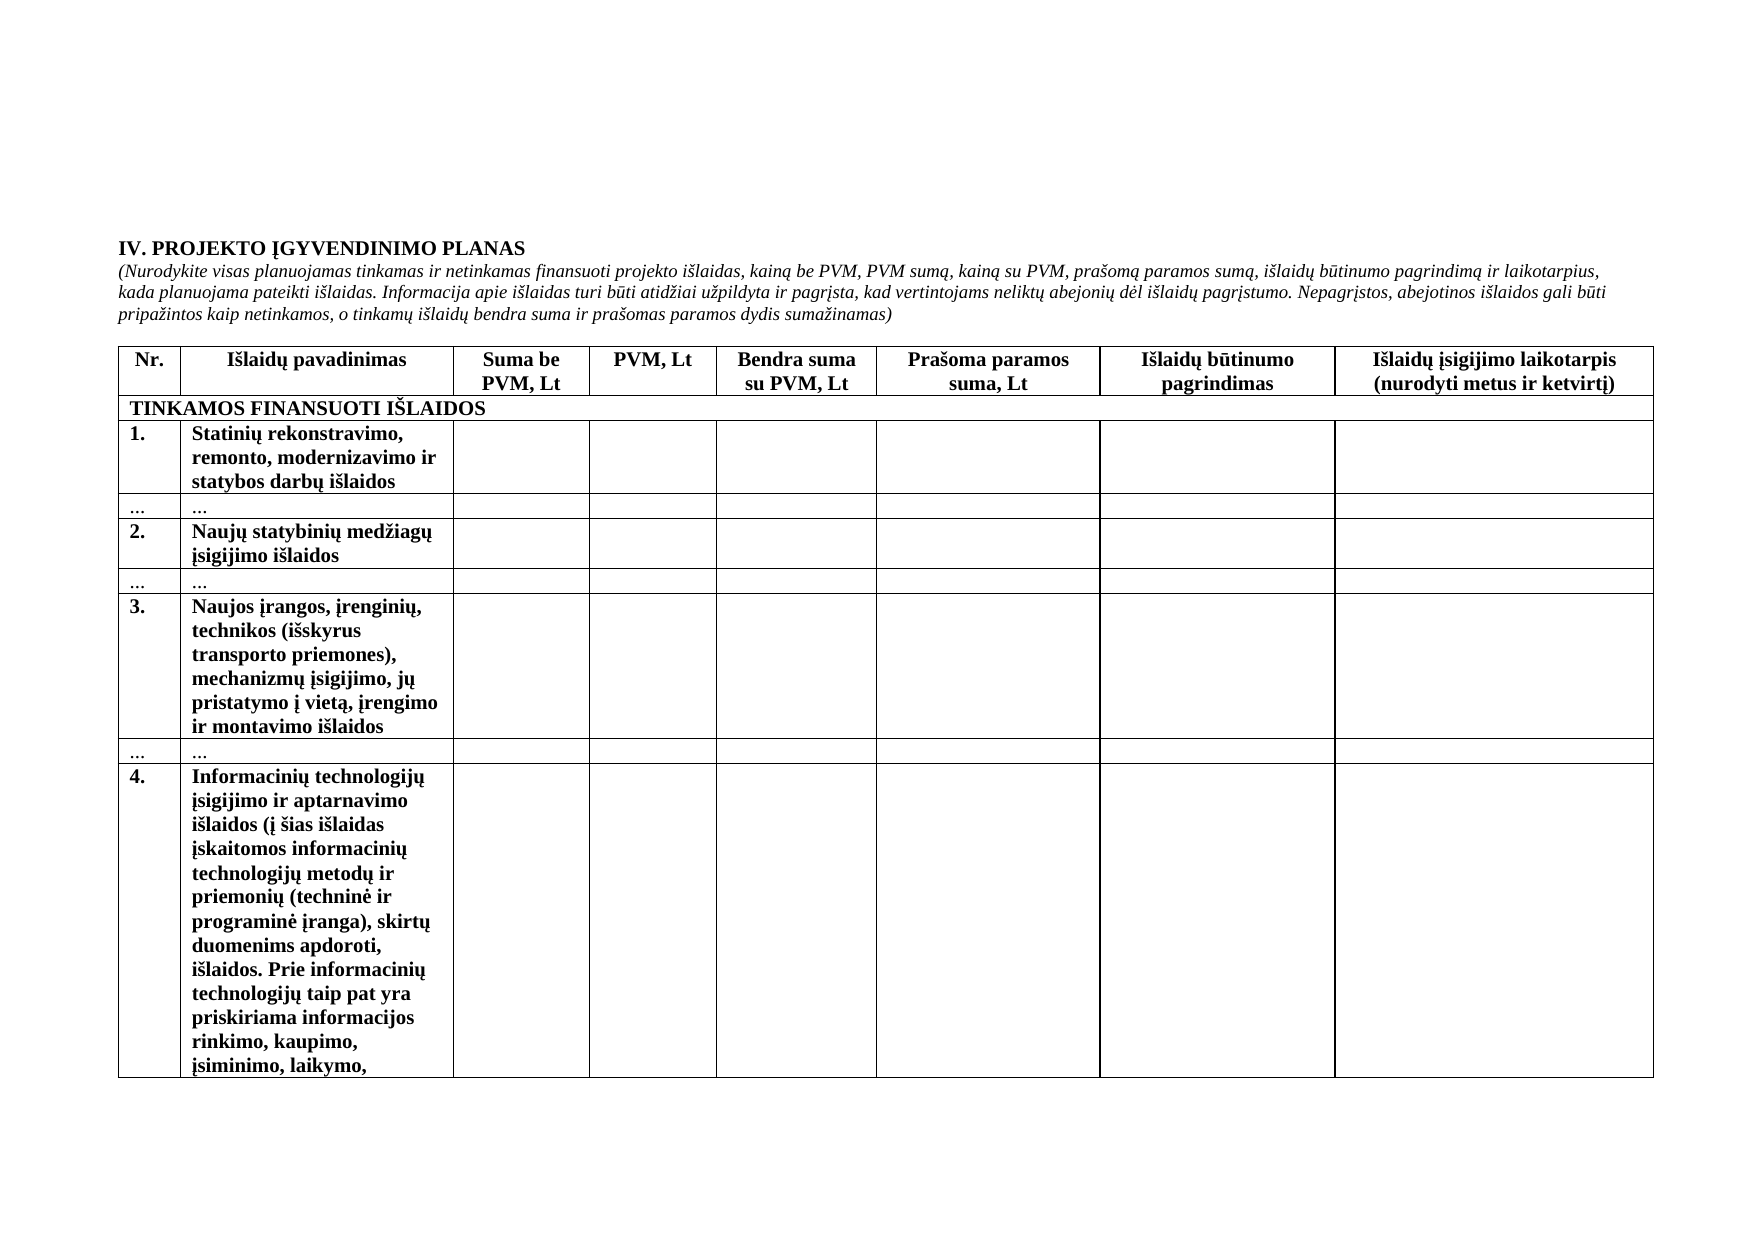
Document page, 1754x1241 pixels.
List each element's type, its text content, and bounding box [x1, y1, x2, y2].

table_cell ... [181, 494, 453, 518]
table_cell [590, 594, 716, 738]
table_cell [1336, 569, 1653, 593]
table_cell Informacinių technologijų įsigijimo ir aptarnavimo išlaidos (į šias išlaidas įskaitomos informacinių technologijų metodų ir priemonių (techninė ir programinė įranga), skirtų duomenims apdoroti, išlaidos. Prie informacinių technologijų taip pat yra priskiriama informacijos rinkimo, kaupimo, įsiminimo, laikymo, [181, 764, 453, 1077]
table_cell [1336, 519, 1653, 567]
table_cell ... [181, 739, 453, 763]
table_cell Statinių rekonstravimo, remonto, modernizavimo ir statybos darbų išlaidos [181, 421, 453, 493]
table_cell [454, 594, 589, 738]
table_cell Naujų statybinių medžiagų įsigijimo išlaidos [181, 519, 453, 567]
table_cell ... [119, 494, 180, 518]
table_cell ... [119, 569, 180, 593]
table_cell [877, 739, 1099, 763]
table_header Išlaidų būtinumo pagrindimas [1101, 347, 1334, 395]
table_cell [590, 421, 716, 493]
table_header PVM, Lt [590, 347, 716, 395]
table_cell [454, 494, 589, 518]
table_cell [454, 739, 589, 763]
table_cell [717, 594, 876, 738]
table_cell [717, 421, 876, 493]
table_cell [692, 396, 716, 420]
table_cell Naujos įrangos, įrenginių, technikos (išskyrus transporto priemones), mechanizmų įsigijimo, jų pristatymo į vietą, įrengimo ir montavimo išlaidos [181, 594, 453, 738]
table_header Nr. [119, 347, 180, 395]
table_header Išlaidų pavadinimas [181, 347, 453, 395]
table_header Bendra suma su PVM, Lt [717, 347, 876, 395]
table_cell [1101, 764, 1334, 1077]
table_cell ... [181, 569, 453, 593]
table_header Suma be PVM, Lt [454, 347, 589, 395]
table_cell [454, 519, 589, 567]
table_cell [1336, 494, 1653, 518]
table_cell [717, 569, 876, 593]
table_cell [590, 764, 716, 1077]
table_cell [667, 396, 692, 420]
table_header Prašoma paramos suma, Lt [877, 347, 1099, 395]
table_cell [717, 739, 876, 763]
table_cell [1336, 594, 1653, 738]
table_cell [877, 494, 1099, 518]
table_header Išlaidų įsigijimo laikotarpis (nurodyti metus ir ketvirtį) [1336, 347, 1653, 395]
table_cell [1101, 739, 1334, 763]
table_cell [877, 519, 1099, 567]
table_cell [454, 764, 589, 1077]
table_cell [877, 396, 1100, 420]
table_cell [1101, 594, 1334, 738]
table_cell [717, 494, 876, 518]
table_cell [877, 569, 1099, 593]
table_cell [1336, 764, 1653, 1077]
table_cell [454, 421, 589, 493]
table_cell ... [119, 739, 180, 763]
table_cell [1101, 421, 1334, 493]
table_cell [1336, 421, 1653, 493]
table_cell [877, 764, 1099, 1077]
table_cell [1335, 396, 1653, 420]
table_cell [877, 421, 1099, 493]
table_cell [1101, 494, 1334, 518]
table_cell [1101, 569, 1334, 593]
table_cell [717, 764, 876, 1077]
table_cell 3. [119, 594, 180, 738]
table_cell [877, 594, 1099, 738]
text IV. PROJEKTO ĮGYVENDINIMO PLANAS [118, 235, 1636, 259]
table_cell [642, 396, 667, 420]
table_cell [1336, 739, 1653, 763]
table_cell [590, 569, 716, 593]
table_cell 4. [119, 764, 180, 1077]
table_cell [716, 396, 877, 420]
table_cell [590, 519, 716, 567]
table_cell 2. [119, 519, 180, 567]
text (Nurodykite visas planuojamas tinkamas ir netinkamas finansuoti projekto išlaidas, kainą be PVM, PVM sumą, kainą su PVM, prašomą paramos sumą, išlaidų būtinumo pagrindimą ir laikotarpius, kada planuojama pateikti išlaidas. Informacija apie išlaidas turi būti atidžiai užpildyta ir pagrįsta, kad vertintojams neliktų abejonių dėl išlaidų pagrįstumo. Nepagrįstos, abejotinos išlaidos gali būti pripažintos kaip netinkamos, o tinkamų išlaidų bendra suma ir prašomas paramos dydis sumažinamas) [118, 259, 1636, 324]
table_cell [590, 739, 716, 763]
table_cell [454, 569, 589, 593]
table_cell [590, 494, 716, 518]
table_cell [717, 519, 876, 567]
table_cell [1100, 396, 1335, 420]
table_cell [1101, 519, 1334, 567]
table_cell TINKAMOS FINANSUOTI IŠLAIDOS [119, 396, 642, 420]
table_cell 1. [119, 421, 180, 493]
